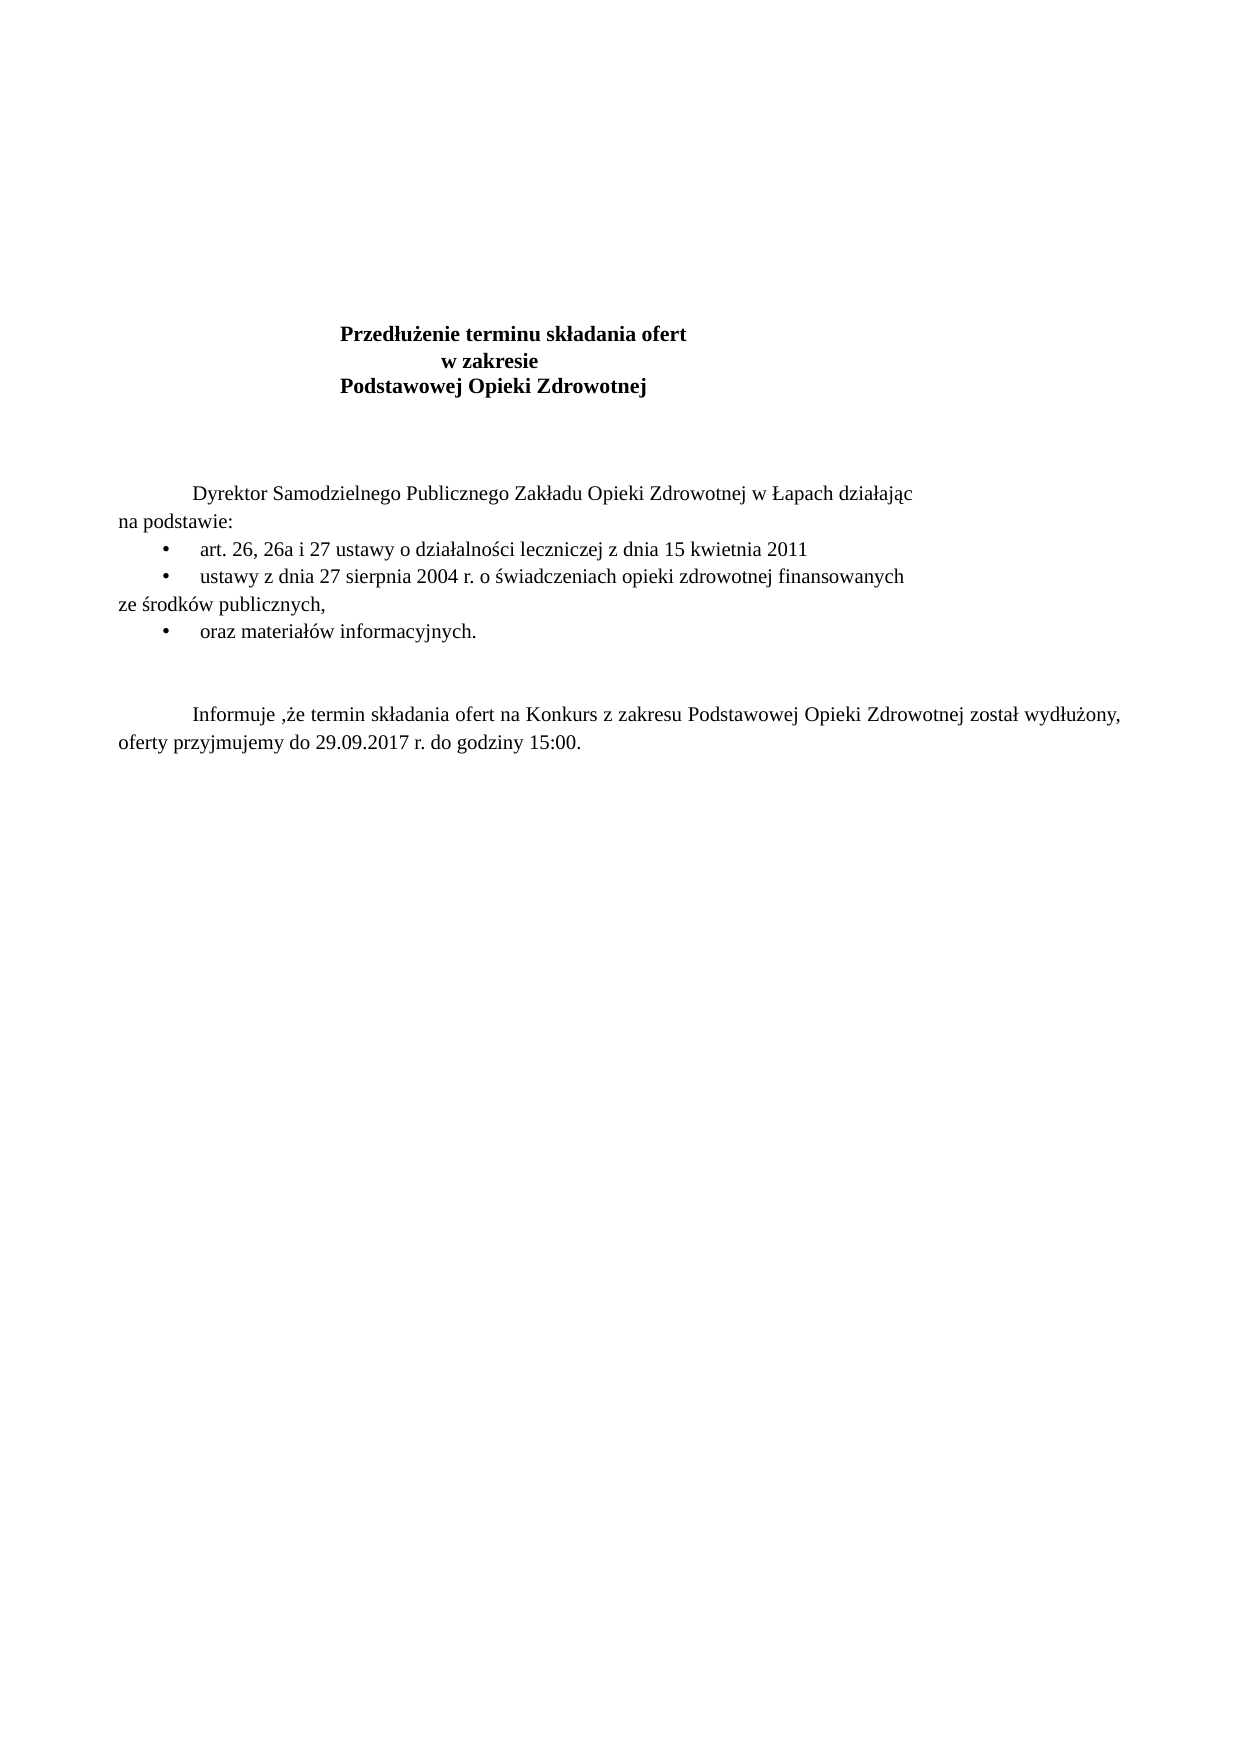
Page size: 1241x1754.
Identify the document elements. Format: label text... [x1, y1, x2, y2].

text Informuje ,że termin składania ofert na Konkurs z zakresu Podstawowej Opieki Zdrowotnej został wydłużony, oferty przyjmujemy do 29.09.2017 r. do godziny 15:00. [118, 702, 1122, 754]
text Przedłużenie terminu składania ofert [118, 314, 1122, 348]
text na podstawie: [118, 509, 1122, 533]
text Podstawowej Opieki Zdrowotnej [118, 373, 1122, 398]
list oraz materiałów informacyjnych. [162, 619, 1122, 643]
text Dyrektor Samodzielnego Publicznego Zakładu Opieki Zdrowotnej w Łapach działając [118, 481, 1122, 505]
list ustawy z dnia 27 sierpnia 2004 r. o świadczeniach opieki zdrowotnej finansowanych [162, 564, 1122, 588]
text ze środków publicznych, [118, 592, 1122, 616]
text w zakresie [118, 348, 1122, 373]
list art. 26, 26a i 27 ustawy o działalności leczniczej z dnia 15 kwietnia 2011 [162, 536, 1122, 561]
